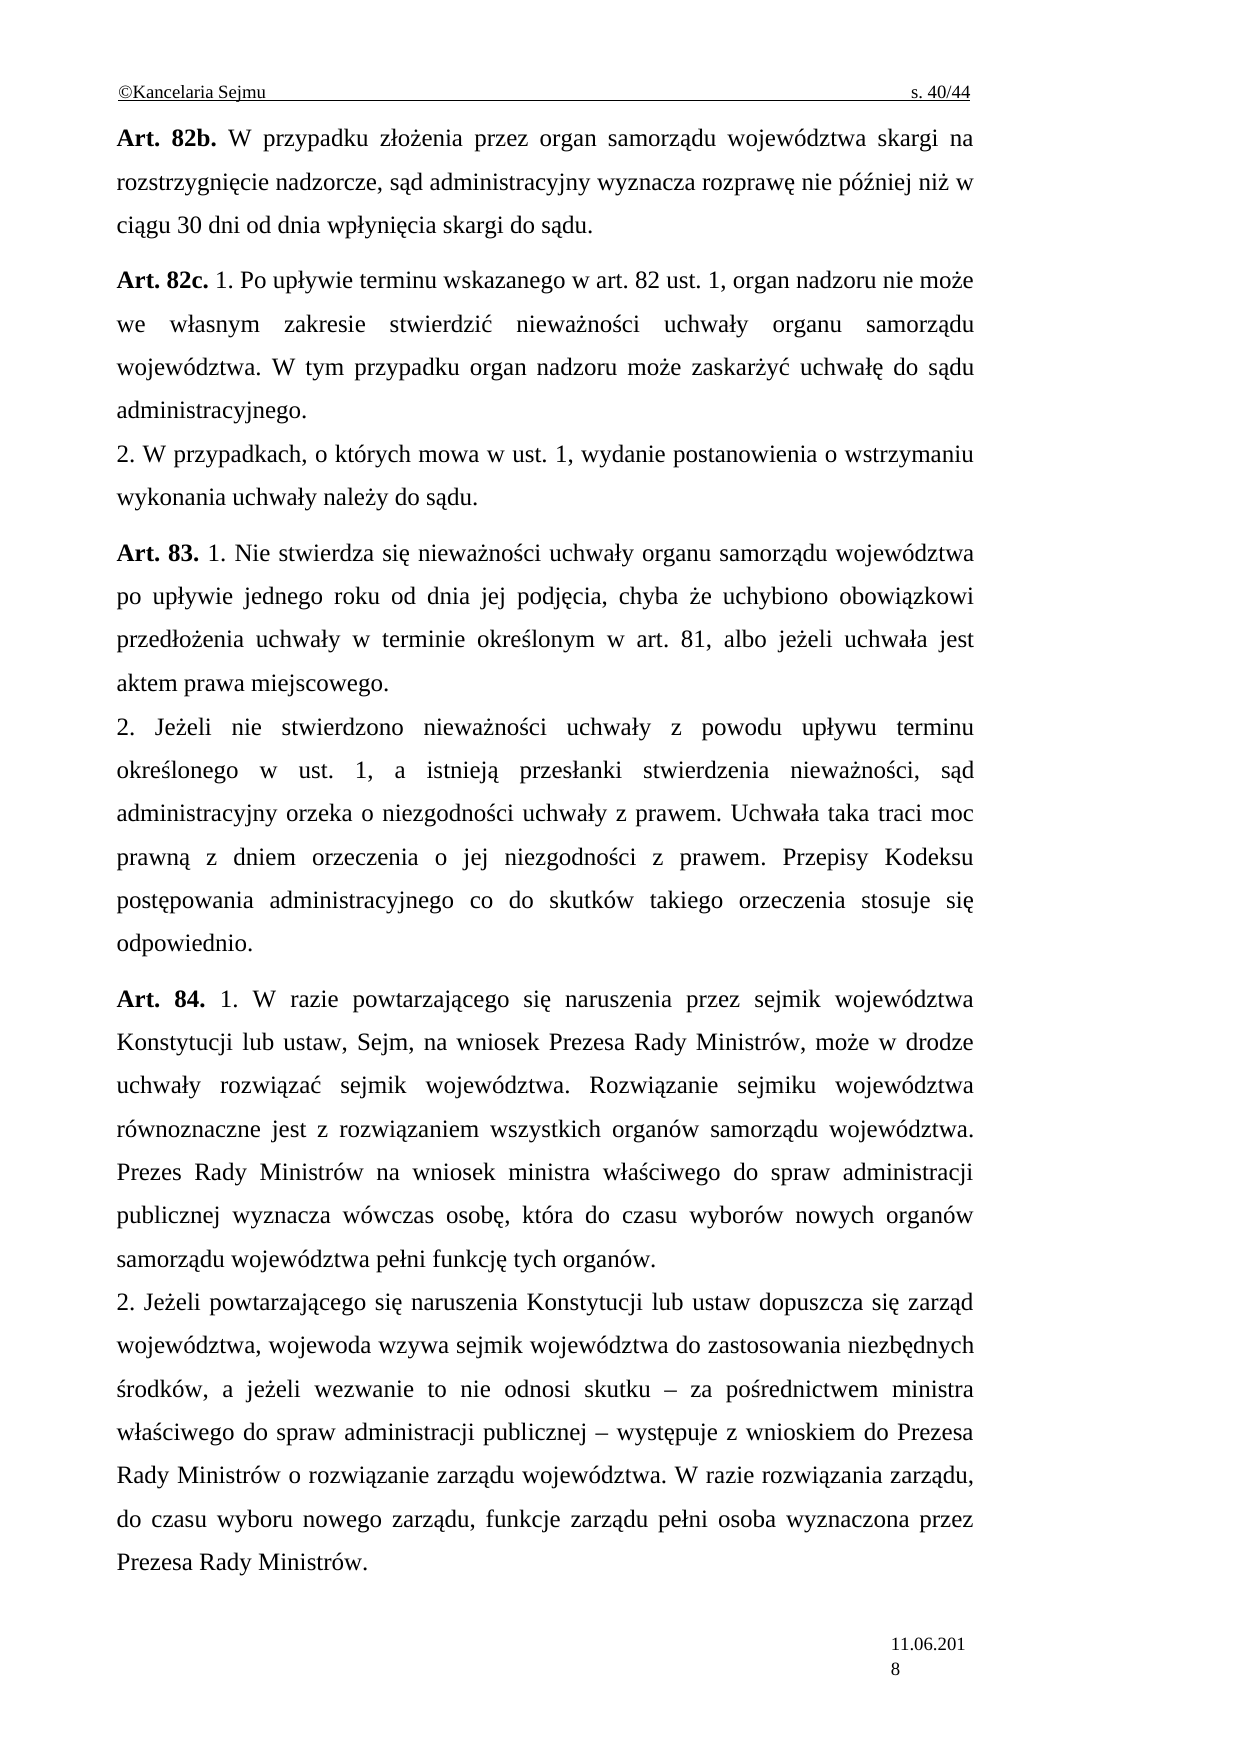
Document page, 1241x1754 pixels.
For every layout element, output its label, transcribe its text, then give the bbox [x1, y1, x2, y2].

text Art. 84. 1. W razie powtarzającego się naruszenia przez sejmik województwa Konstytucji lub ustaw, Sejm, na wniosek Prezesa Rady Ministrów, może w drodze uchwały rozwiązać sejmik województwa. Rozwiązanie sejmiku województwa równoznaczne jest z rozwiązaniem wszystkich organów samorządu województwa. Prezes Rady Ministrów na wniosek ministra właściwego do spraw administracji publicznej wyznacza wówczas osobę, która do czasu wyborów nowych organów samorządu województwa pełni funkcję tych organów. [116, 984, 975, 1272]
text Art. 83. 1. Nie stwierdza się nieważności uchwały organu samorządu województwa po upływie jednego roku od dnia jej podjęcia, chyba że uchybiono obowiązkowi przedłożenia uchwały w terminie określonym w art. 81, albo jeżeli uchwała jest aktem prawa miejscowego. [116, 538, 975, 697]
text 2. W przypadkach, o których mowa w ust. 1, wydanie postanowienia o wstrzymaniu wykonania uchwały należy do sądu. [116, 439, 975, 511]
text 2. Jeżeli nie stwierdzono nieważności uchwały z powodu upływu terminu określonego w ust. 1, a istnieją przesłanki stwierdzenia nieważności, sąd administracyjny orzeka o niezgodności uchwały z prawem. Uchwała taka traci moc prawną z dniem orzeczenia o jej niezgodności z prawem. Przepisy Kodeksu postępowania administracyjnego co do skutków takiego orzeczenia stosuje się odpowiednio. [116, 712, 975, 957]
text Art. 82b. W przypadku złożenia przez organ samorządu województwa skargi na rozstrzygnięcie nadzorcze, sąd administracyjny wyznacza rozprawę nie później niż w ciągu 30 dni od dnia wpłynięcia skargi do sądu. [116, 123, 975, 239]
text Art. 82c. 1. Po upływie terminu wskazanego w art. 82 ust. 1, organ nadzoru nie może we własnym zakresie stwierdzić nieważności uchwały organu samorządu województwa. W tym przypadku organ nadzoru może zaskarżyć uchwałę do sądu administracyjnego. [116, 266, 975, 424]
text 2. Jeżeli powtarzającego się naruszenia Konstytucji lub ustaw dopuszcza się zarząd województwa, wojewoda wzywa sejmik województwa do zastosowania niezbędnych środków, a jeżeli wezwanie to nie odnosi skutku – za pośrednictwem ministra właściwego do spraw administracji publicznej – występuje z wnioskiem do Prezesa Rady Ministrów o rozwiązanie zarządu województwa. W razie rozwiązania zarządu, do czasu wyboru nowego zarządu, funkcje zarządu pełni osoba wyznaczona przez Prezesa Rady Ministrów. [116, 1287, 975, 1576]
